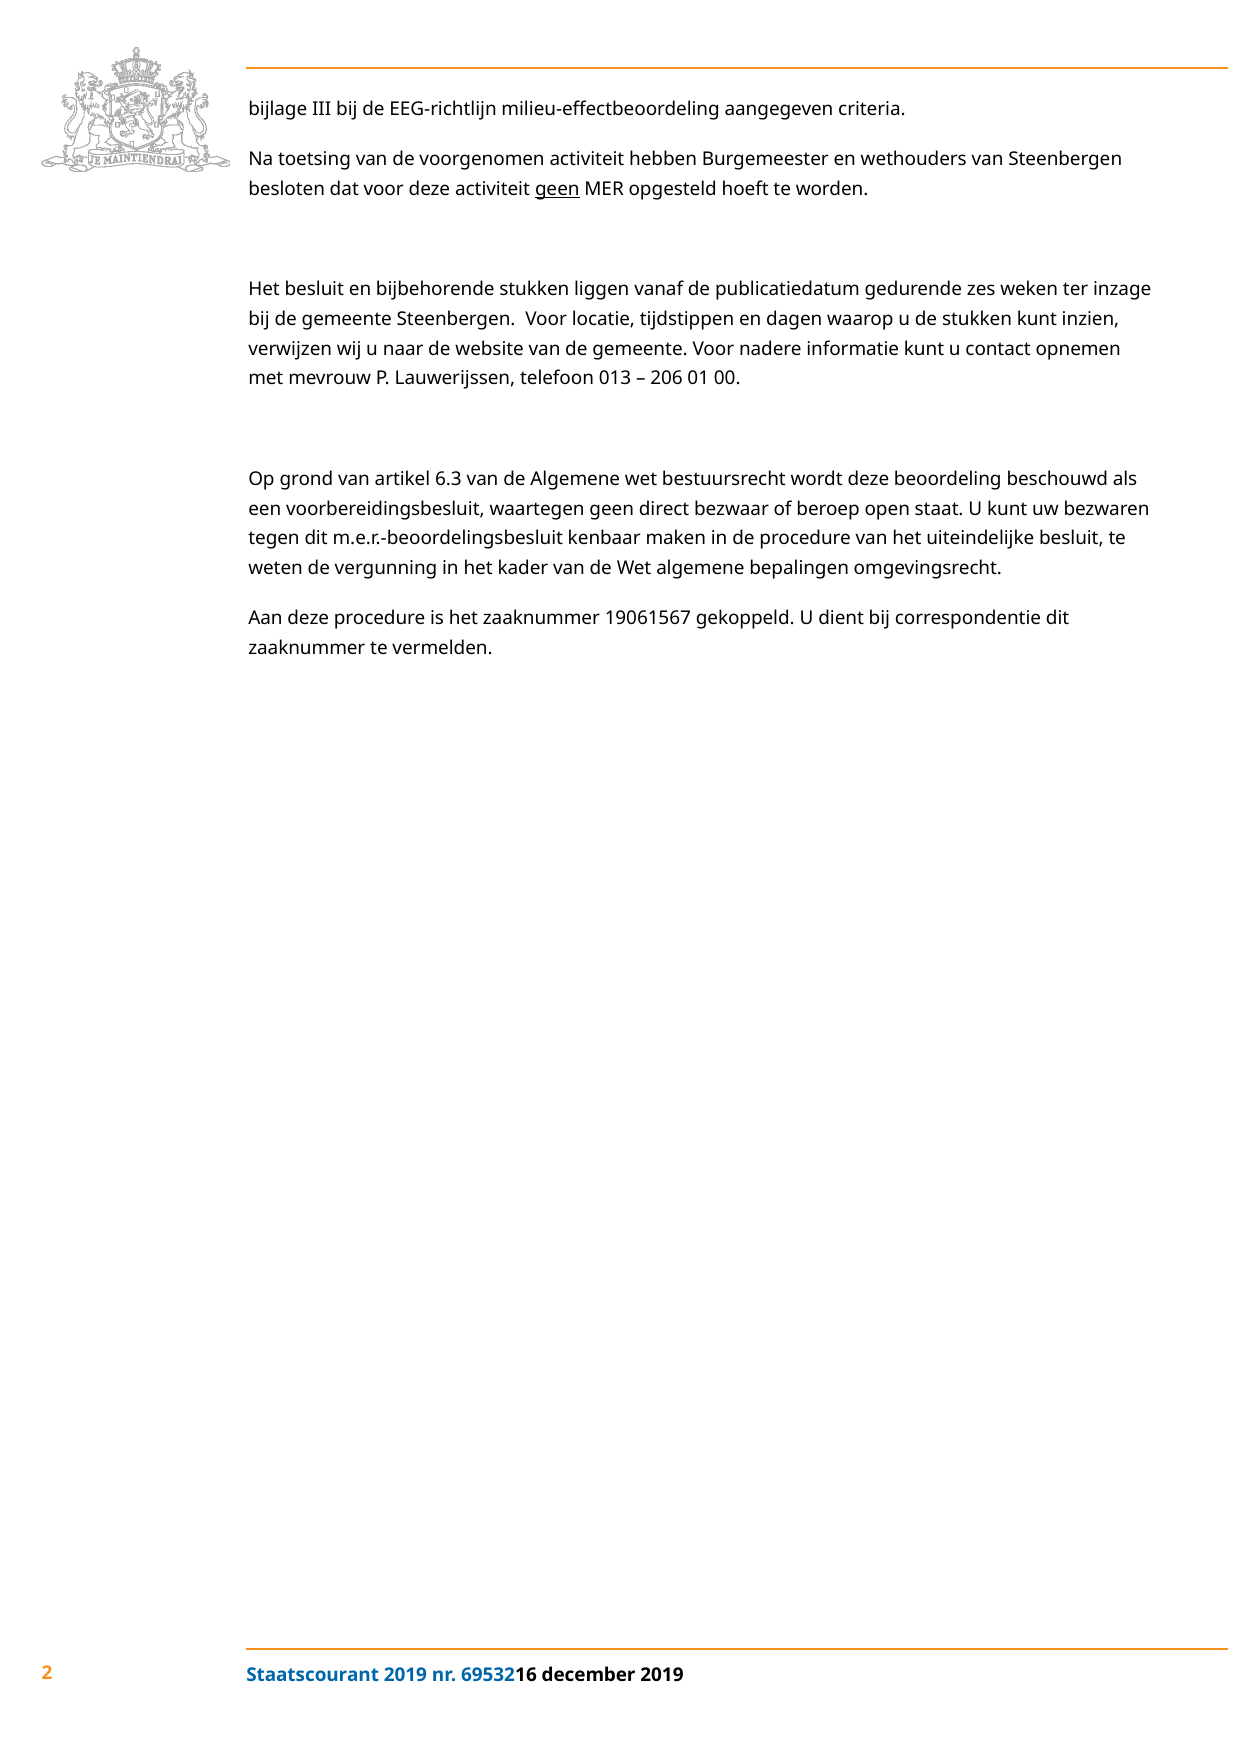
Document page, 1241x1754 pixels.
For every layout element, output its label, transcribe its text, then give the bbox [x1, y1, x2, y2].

text Het besluit en bijbehorende stukken liggen vanaf de publicatiedatum gedurende zes weken ter inzage bij de gemeente Steenbergen. Voor locatie, tijdstippen en dagen waarop u de stukken kunt inzien, verwijzen wij u naar de website van de gemeente. Voor nadere informatie kunt u contact opnemen met mevrouw P. Lauwerijssen, telefoon 013 – 206 01 00. [248, 276, 1152, 390]
text bijlage III bij de EEG-richtlijn milieu-effectbeoordeling aangegeven criteria. [248, 95, 1152, 121]
text Na toetsing van de voorgenomen activiteit hebben Burgemeester en wethouders van Steenbergen besloten dat voor deze activiteit geen MER opgesteld hoeft te worden. [248, 145, 1152, 201]
picture [41, 47, 231, 172]
text Op grond van artikel 6.3 van de Algemene wet bestuursrecht wordt deze beoordeling beschouwd als een voorbereidingsbesluit, waartegen geen direct bezwaar of beroep open staat. U kunt uw bezwaren tegen dit m.e.r.-beoordelingsbesluit kenbaar maken in de procedure van het uiteindelijke besluit, te weten de vergunning in het kader van de Wet algemene bepalingen omgevingsrecht. [248, 465, 1152, 580]
text Aan deze procedure is het zaaknummer 19061567 gekoppeld. U dient bij correspondentie dit zaaknummer te vermelden. [248, 604, 1152, 660]
